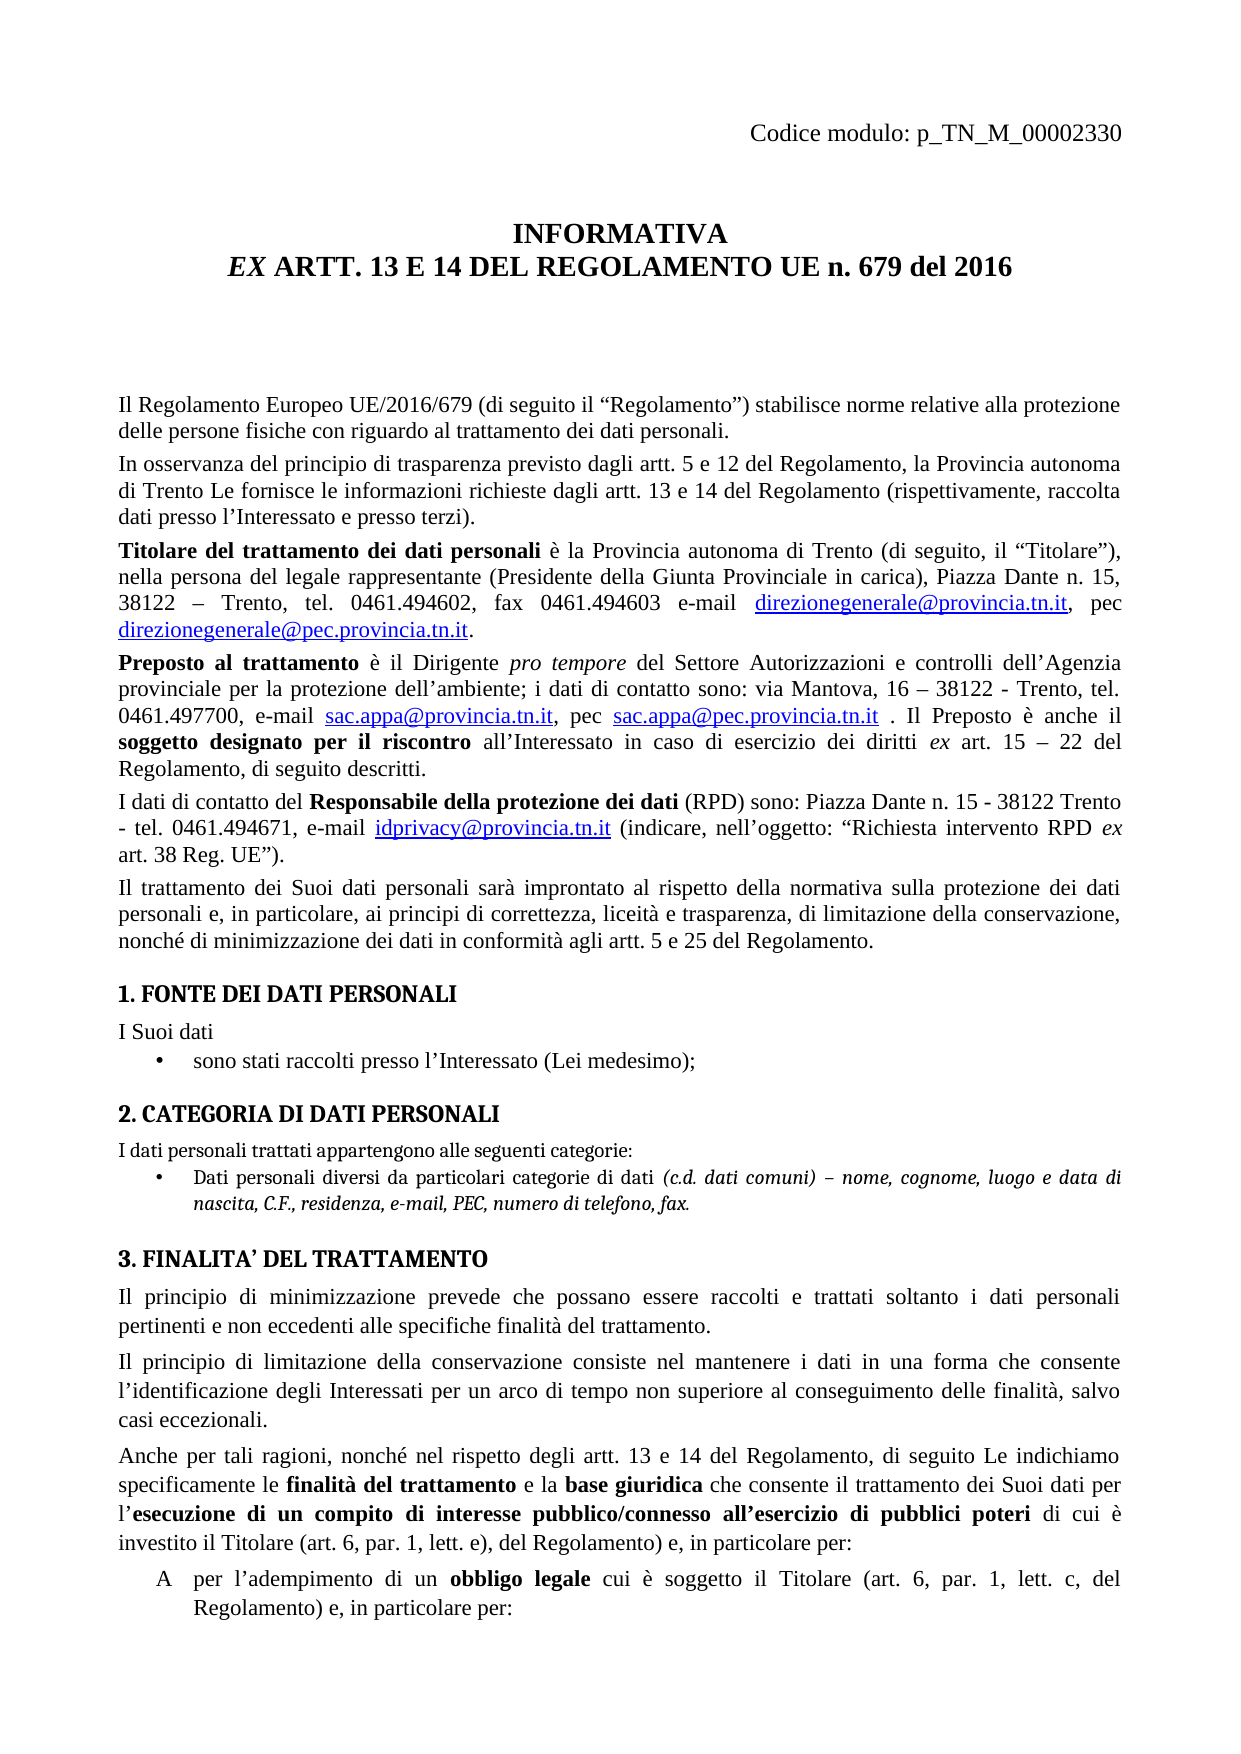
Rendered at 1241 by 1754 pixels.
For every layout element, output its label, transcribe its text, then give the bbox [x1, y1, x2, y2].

text 2. CATEGORIA DI DATI PERSONALI [118, 1100, 1122, 1129]
list Dati personali diversi da particolari categorie di dati (c.d. dati comuni) – nome, cognome, luogo e data di nascita, C.F., residenza, e-mail, PEC, numero di telefono, fax. [156, 1165, 1122, 1216]
text Preposto al trattamento è il Dirigente pro tempore del Settore Autorizzazioni e controlli dell’Agenzia provinciale per la protezione dell’ambiente; i dati di contatto sono: via Mantova, 16 – 38122 - Trento, tel. 0461.497700, e-mail sac.appa@provincia.tn.it, pec sac.appa@pec.provincia.tn.it . Il Preposto è anche il soggetto designato per il riscontro all’Interessato in caso di esercizio dei diritti ex art. 15 – 22 del Regolamento, di seguito descritti. [118, 649, 1122, 781]
text 3. FINALITA’ DEL TRATTAMENTO [118, 1244, 1122, 1273]
text Titolare del trattamento dei dati personali è la Provincia autonoma di Trento (di seguito, il “Titolare”), nella persona del legale rappresentante (Presidente della Giunta Provinciale in carica), Piazza Dante n. 15, 38122 – Trento, tel. 0461.494602, fax 0461.494603 e-mail direzionegenerale@provincia.tn.it, pec direzionegenerale@pec.provincia.tn.it. [118, 537, 1122, 642]
text I Suoi dati [118, 1018, 1122, 1045]
text Anche per tali ragioni, nonché nel rispetto degli artt. 13 e 14 del Regolamento, di seguito Le indichiamo specificamente le finalità del trattamento e la base giuridica che consente il trattamento dei Suoi dati per l’esecuzione di un compito di interesse pubblico/connesso all’esercizio di pubblici poteri di cui è investito il Titolare (art. 6, par. 1, lett. e), del Regolamento) e, in particolare per: [118, 1442, 1122, 1555]
text INFORMATIVA [118, 216, 1122, 249]
text Il Regolamento Europeo UE/2016/679 (di seguito il “Regolamento”) stabilisce norme relative alla protezione delle persone fisiche con riguardo al trattamento dei dati personali. [118, 391, 1122, 443]
text Il principio di limitazione della conservazione consiste nel mantenere i dati in una forma che consente l’identificazione degli Interessati per un arco di tempo non superiore al conseguimento delle finalità, salvo casi eccezionali. [118, 1348, 1122, 1432]
text Il trattamento dei Suoi dati personali sarà improntato al rispetto della normativa sulla protezione dei dati personali e, in particolare, ai principi di correttezza, liceità e trasparenza, di limitazione della conservazione, nonché di minimizzazione dei dati in conformità agli artt. 5 e 25 del Regolamento. [118, 874, 1122, 953]
text I dati personali trattati appartengono alle seguenti categorie: [118, 1139, 1122, 1163]
text 1. FONTE DEI DATI PERSONALI [118, 980, 1122, 1008]
text I dati di contatto del Responsabile della protezione dei dati (RPD) sono: Piazza Dante n. 15 - 38122 Trento - tel. 0461.494671, e-mail idprivacy@provincia.tn.it (indicare, nell’oggetto: “Richiesta intervento RPD ex art. 38 Reg. UE”). [118, 788, 1122, 867]
list sono stati raccolti presso l’Interessato (Lei medesimo); [156, 1047, 1122, 1074]
text EX ARTT. 13 E 14 DEL REGOLAMENTO UE n. 679 del 2016 [118, 249, 1122, 283]
text Il principio di minimizzazione prevede che possano essere raccolti e trattati soltanto i dati personali pertinenti e non eccedenti alle specifiche finalità del trattamento. [118, 1283, 1122, 1338]
text In osservanza del principio di trasparenza previsto dagli artt. 5 e 12 del Regolamento, la Provincia autonoma di Trento Le fornisce le informazioni richieste dagli artt. 13 e 14 del Regolamento (rispettivamente, raccolta dati presso l’Interessato e presso terzi). [118, 451, 1122, 529]
list per l’adempimento di un obbligo legale cui è soggetto il Titolare (art. 6, par. 1, lett. c, del Regolamento) e, in particolare per: [156, 1565, 1122, 1620]
